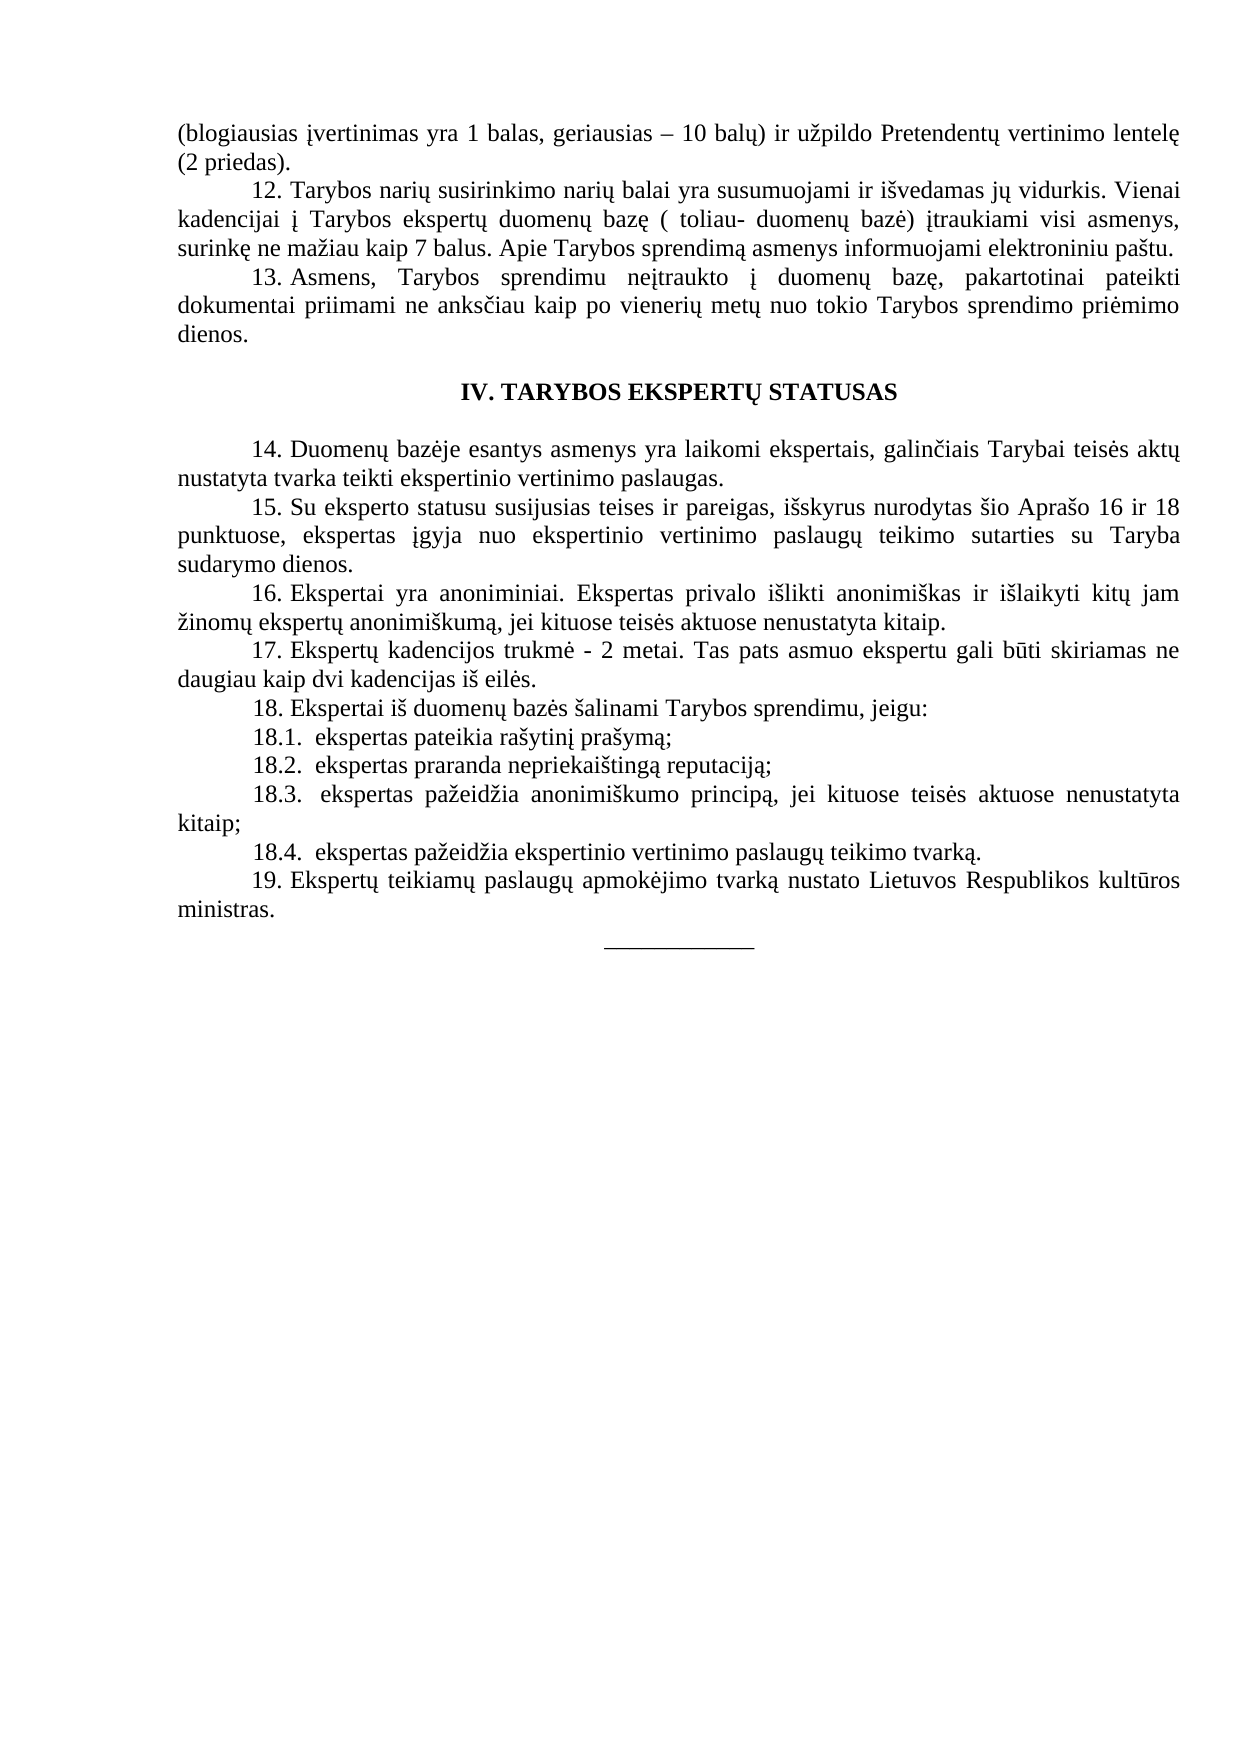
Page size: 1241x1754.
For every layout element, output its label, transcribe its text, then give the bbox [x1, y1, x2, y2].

text 18. Ekspertai iš duomenų bazės šalinami Tarybos sprendimu, jeigu: [177, 693, 1181, 722]
text 18.4. ekspertas pažeidžia ekspertinio vertinimo paslaugų teikimo tvarką. [177, 837, 1181, 866]
text 16. Ekspertai yra anoniminiai. Ekspertas privalo išlikti anonimiškas ir išlaikyti kitų jam žinomų ekspertų anonimiškumą, jei kituose teisės aktuose nenustatyta kitaip. [177, 578, 1181, 636]
text 17. Ekspertų kadencijos trukmė - 2 metai. Tas pats asmuo ekspertu gali būti skiriamas ne daugiau kaip dvi kadencijas iš eilės. [177, 636, 1181, 693]
text 13. Asmens, Tarybos sprendimu neįtraukto į duomenų bazę, pakartotinai pateikti dokumentai priimami ne anksčiau kaip po vienerių metų nuo tokio Tarybos sprendimo priėmimo dienos. [177, 262, 1181, 348]
text 12. Tarybos narių susirinkimo narių balai yra susumuojami ir išvedamas jų vidurkis. Vienai kadencijai į Tarybos ekspertų duomenų bazę ( toliau- duomenų bazė) įtraukiami visi asmenys, surinkę ne mažiau kaip 7 balus. Apie Tarybos sprendimą asmenys informuojami elektroniniu paštu. [177, 176, 1181, 262]
text 15. Su eksperto statusu susijusias teises ir pareigas, išskyrus nurodytas šio Aprašo 16 ir 18 punktuose, ekspertas įgyja nuo ekspertinio vertinimo paslaugų teikimo sutarties su Taryba sudarymo dienos. [177, 492, 1181, 578]
text ____________ [177, 923, 1181, 952]
text 18.3. ekspertas pažeidžia anonimiškumo principą, jei kituose teisės aktuose nenustatyta kitaip; [177, 779, 1181, 837]
text 14. Duomenų bazėje esantys asmenys yra laikomi ekspertais, galinčiais Tarybai teisės aktų nustatyta tvarka teikti ekspertinio vertinimo paslaugas. [177, 434, 1181, 492]
text 18.2. ekspertas praranda nepriekaištingą reputaciją; [177, 751, 1181, 779]
text 19. Ekspertų teikiamų paslaugų apmokėjimo tvarką nustato Lietuvos Respublikos kultūros ministras. [177, 866, 1181, 923]
text (blogiausias įvertinimas yra 1 balas, geriausias – 10 balų) ir užpildo Pretendentų vertinimo lentelę (2 priedas). [177, 118, 1181, 176]
text IV. TARYBOS EKSPERTŲ STATUSAS [177, 377, 1181, 406]
text 18.1. ekspertas pateikia rašytinį prašymą; [177, 722, 1181, 751]
